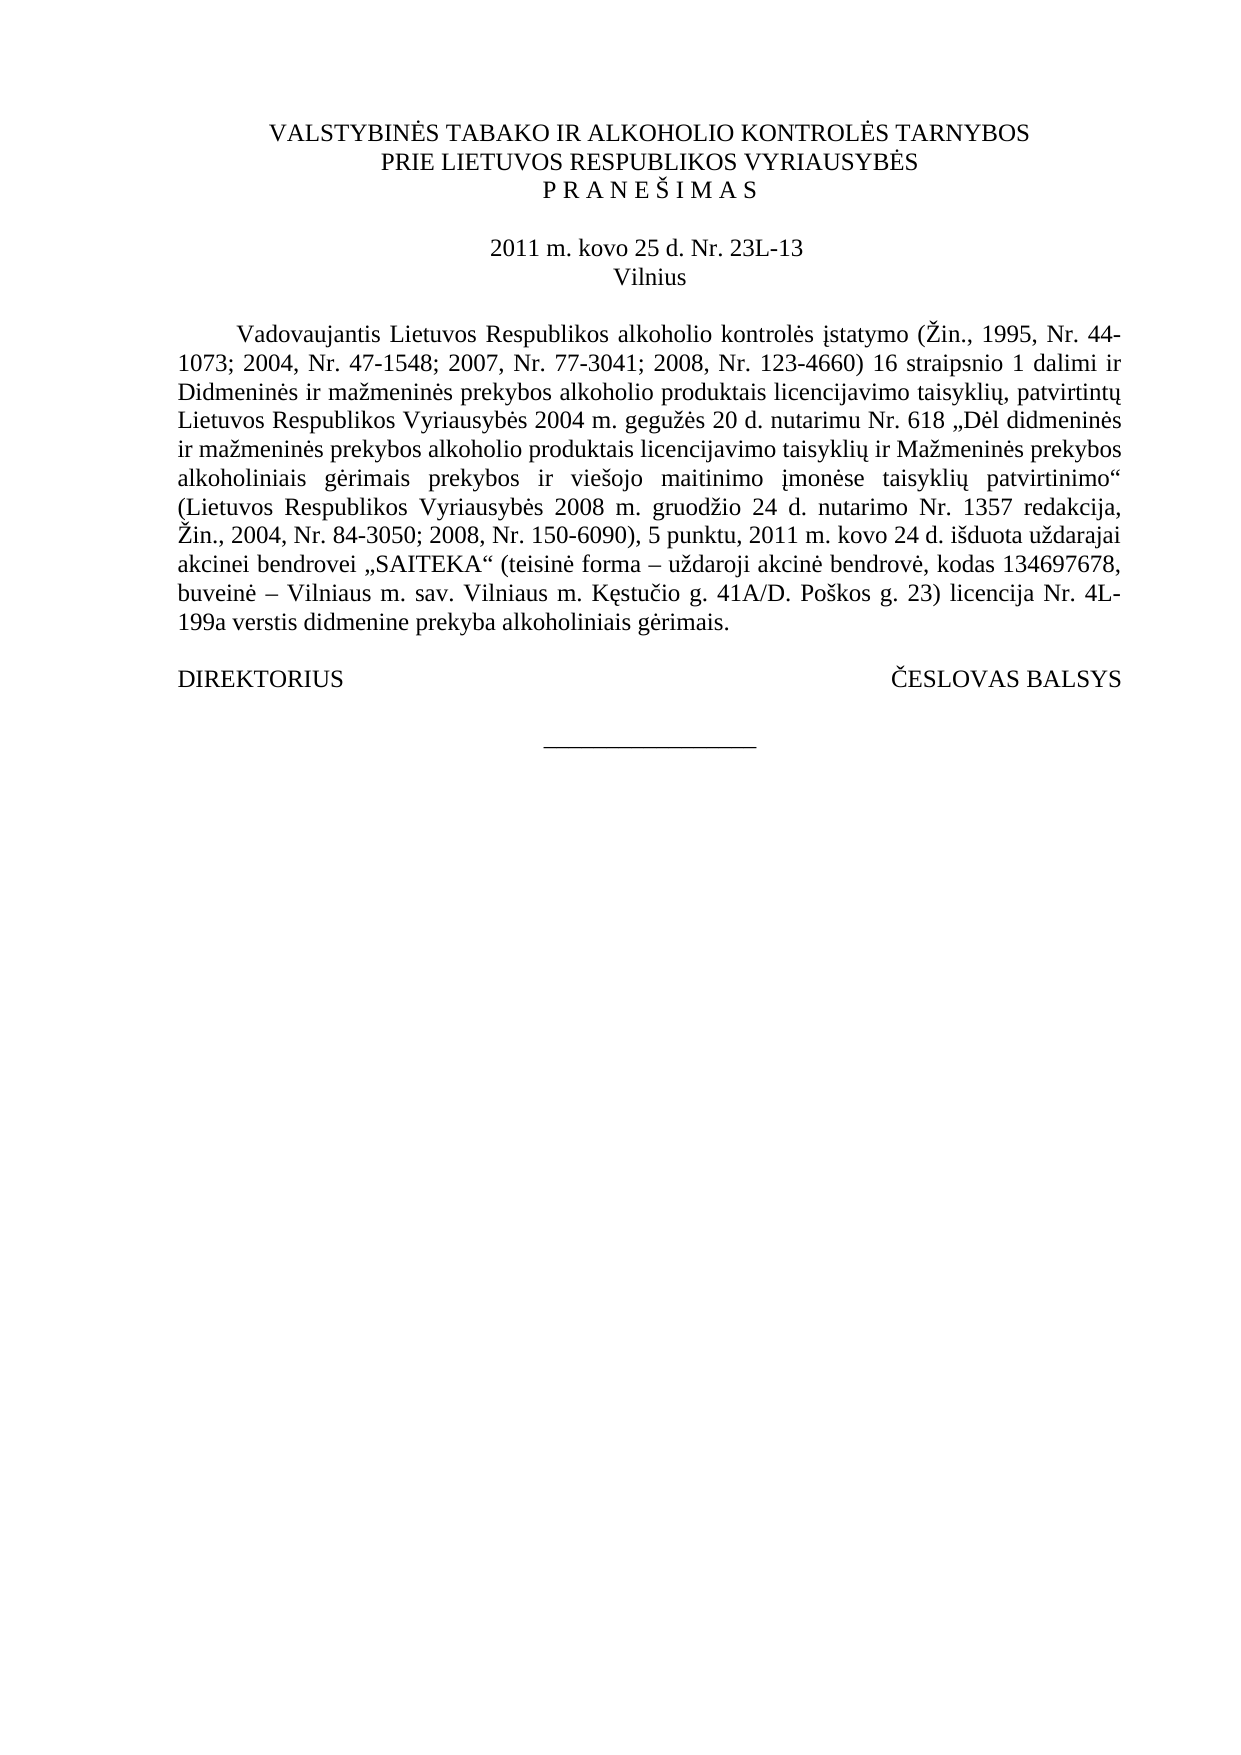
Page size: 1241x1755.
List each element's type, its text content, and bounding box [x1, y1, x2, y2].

text PRANEŠIMAS [177, 176, 1122, 204]
text Vadovaujantis Lietuvos Respublikos alkoholio kontrolės įstatymo (Žin., 1995, Nr. 44-1073; 2004, Nr. 47-1548; 2007, Nr. 77-3041; 2008, Nr. 123-4660) 16 straipsnio 1 dalimi ir Didmeninės ir mažmeninės prekybos alkoholio produktais licencijavimo taisyklių, patvirtintų Lietuvos Respublikos Vyriausybės 2004 m. gegužės 20 d. nutarimu Nr. 618 „Dėl didmeninės ir mažmeninės prekybos alkoholio produktais licencijavimo taisyklių ir Mažmeninės prekybos alkoholiniais gėrimais prekybos ir viešojo maitinimo įmonėse taisyklių patvirtinimo“ (Lietuvos Respublikos Vyriausybės 2008 m. gruodžio 24 d. nutarimo Nr. 1357 redakcija, Žin., 2004, Nr. 84-3050; 2008, Nr. 150-6090), 5 punktu, 2011 m. kovo 24 d. išduota uždarajai akcinei bendrovei „SAITEKA“ (teisinė forma – uždaroji akcinė bendrovė, kodas 134697678, buveinė – Vilniaus m. sav. Vilniaus m. Kęstučio g. 41A/D. Poškos g. 23) licencija Nr. 4L-199a verstis didmenine prekyba alkoholiniais gėrimais. [177, 319, 1122, 636]
text 2011 m. kovo 25 d. Nr. 23L-13 [177, 233, 1122, 262]
text Vilnius [177, 262, 1122, 291]
text PRIE LIETUVOS RESPUBLIKOS VYRIAUSYBĖS [177, 147, 1122, 176]
text _________________ [177, 722, 1122, 751]
text VALSTYBINĖS TABAKO IR ALKOHOLIO KONTROLĖS TARNYBOS [177, 118, 1122, 147]
text DIREKTORIUS ČESLOVAS BALSYS [177, 664, 1122, 693]
